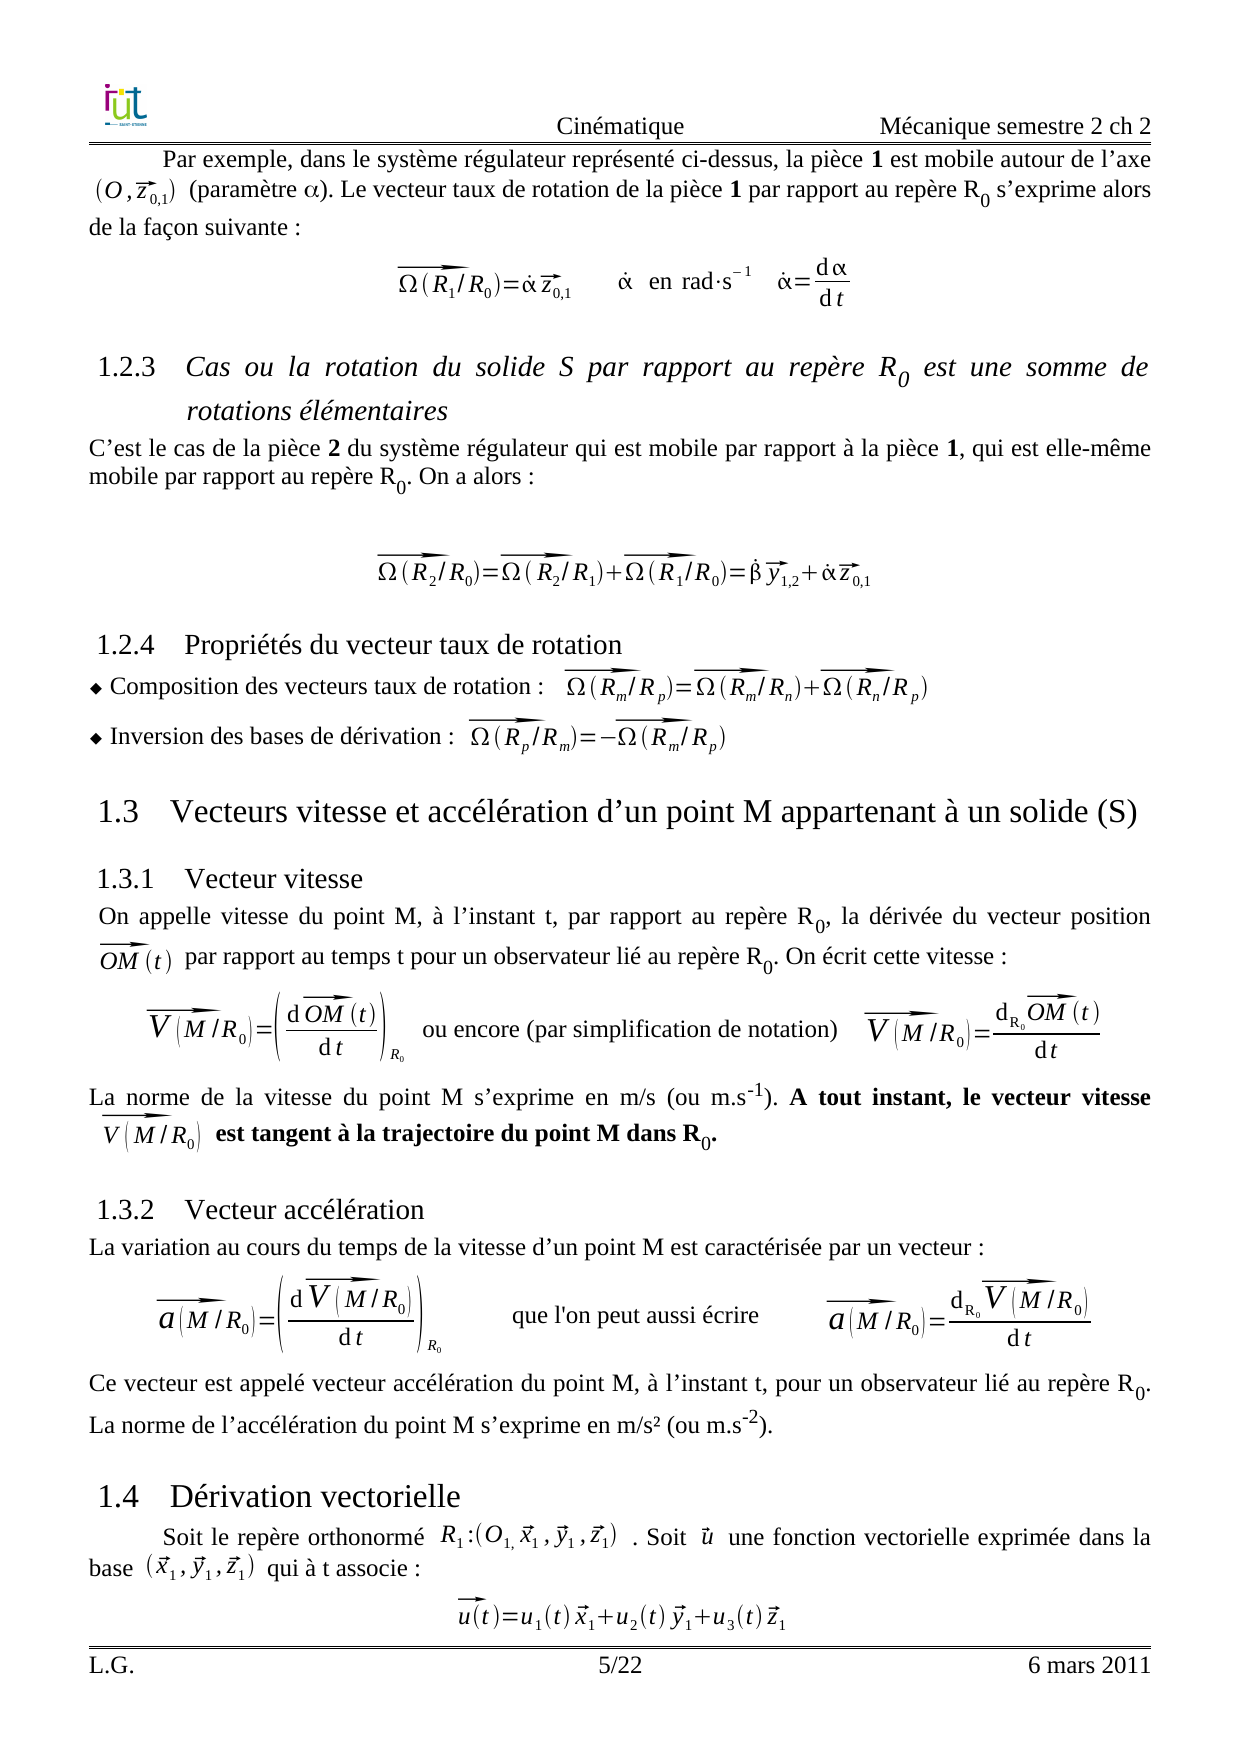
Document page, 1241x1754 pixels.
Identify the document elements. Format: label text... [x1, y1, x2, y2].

picture [105, 84, 147, 126]
subtitle Vecteur vitesse [89, 861, 1151, 895]
text Ce vecteur est appelé vecteur accélération du point M, à l’instant t, pour un observateur lié au repère R0. La norme de l’accélération du point M s’exprime en m/s² (ou m.s-2). [89, 1368, 1151, 1439]
subtitle Vecteur accélération [89, 1192, 1151, 1226]
text Soit le repère orthonormé . Soit une fonction vectorielle exprimée dans la base qui à t associe : [89, 1521, 1151, 1583]
text u Composition des vecteurs taux de rotation : [89, 667, 1151, 704]
subtitle Propriétés du vecteur taux de rotation [89, 627, 1151, 661]
text C’est le cas de la pièce 2 du système régulateur qui est mobile par rapport à la pièce 1, qui est elle-même mobile par rapport au repère R0. On a alors : [89, 433, 1151, 498]
text ou encore (par simplification de notation) [89, 991, 1151, 1065]
text que l'on peut aussi écrire [89, 1273, 1151, 1356]
text On appelle vitesse du point M, à l’instant t, par rapport au repère R0, la dérivée du vecteur position par rapport au temps t pour un observateur lié au repère R0. On écrit cette vitesse : [89, 901, 1151, 978]
subtitle Cas ou la rotation du solide S par rapport au repère R0 est une somme de rotations élémentaires [90, 349, 1151, 426]
text u Inversion des bases de dérivation : [89, 717, 1151, 754]
text La norme de la vitesse du point M s’exprime en m/s (ou m.s-1). A tout instant, le vecteur vitesse est tangent à la trajectoire du point M dans R0. [89, 1078, 1151, 1155]
subtitle Vecteurs vitesse et accélération d’un point M appartenant à un solide (S) [89, 792, 1151, 830]
text La variation au cours du temps de la vitesse d’un point M est caractérisée par un vecteur : [89, 1232, 1151, 1261]
text Par exemple, dans le système régulateur représenté ci-dessus, la pièce 1 est mobile autour de l’axe (paramètre a). Le vecteur taux de rotation de la pièce 1 par rapport au repère R0 s’exprime alors de la façon suivante : [89, 145, 1151, 241]
subtitle Dérivation vectorielle [89, 1476, 1151, 1514]
